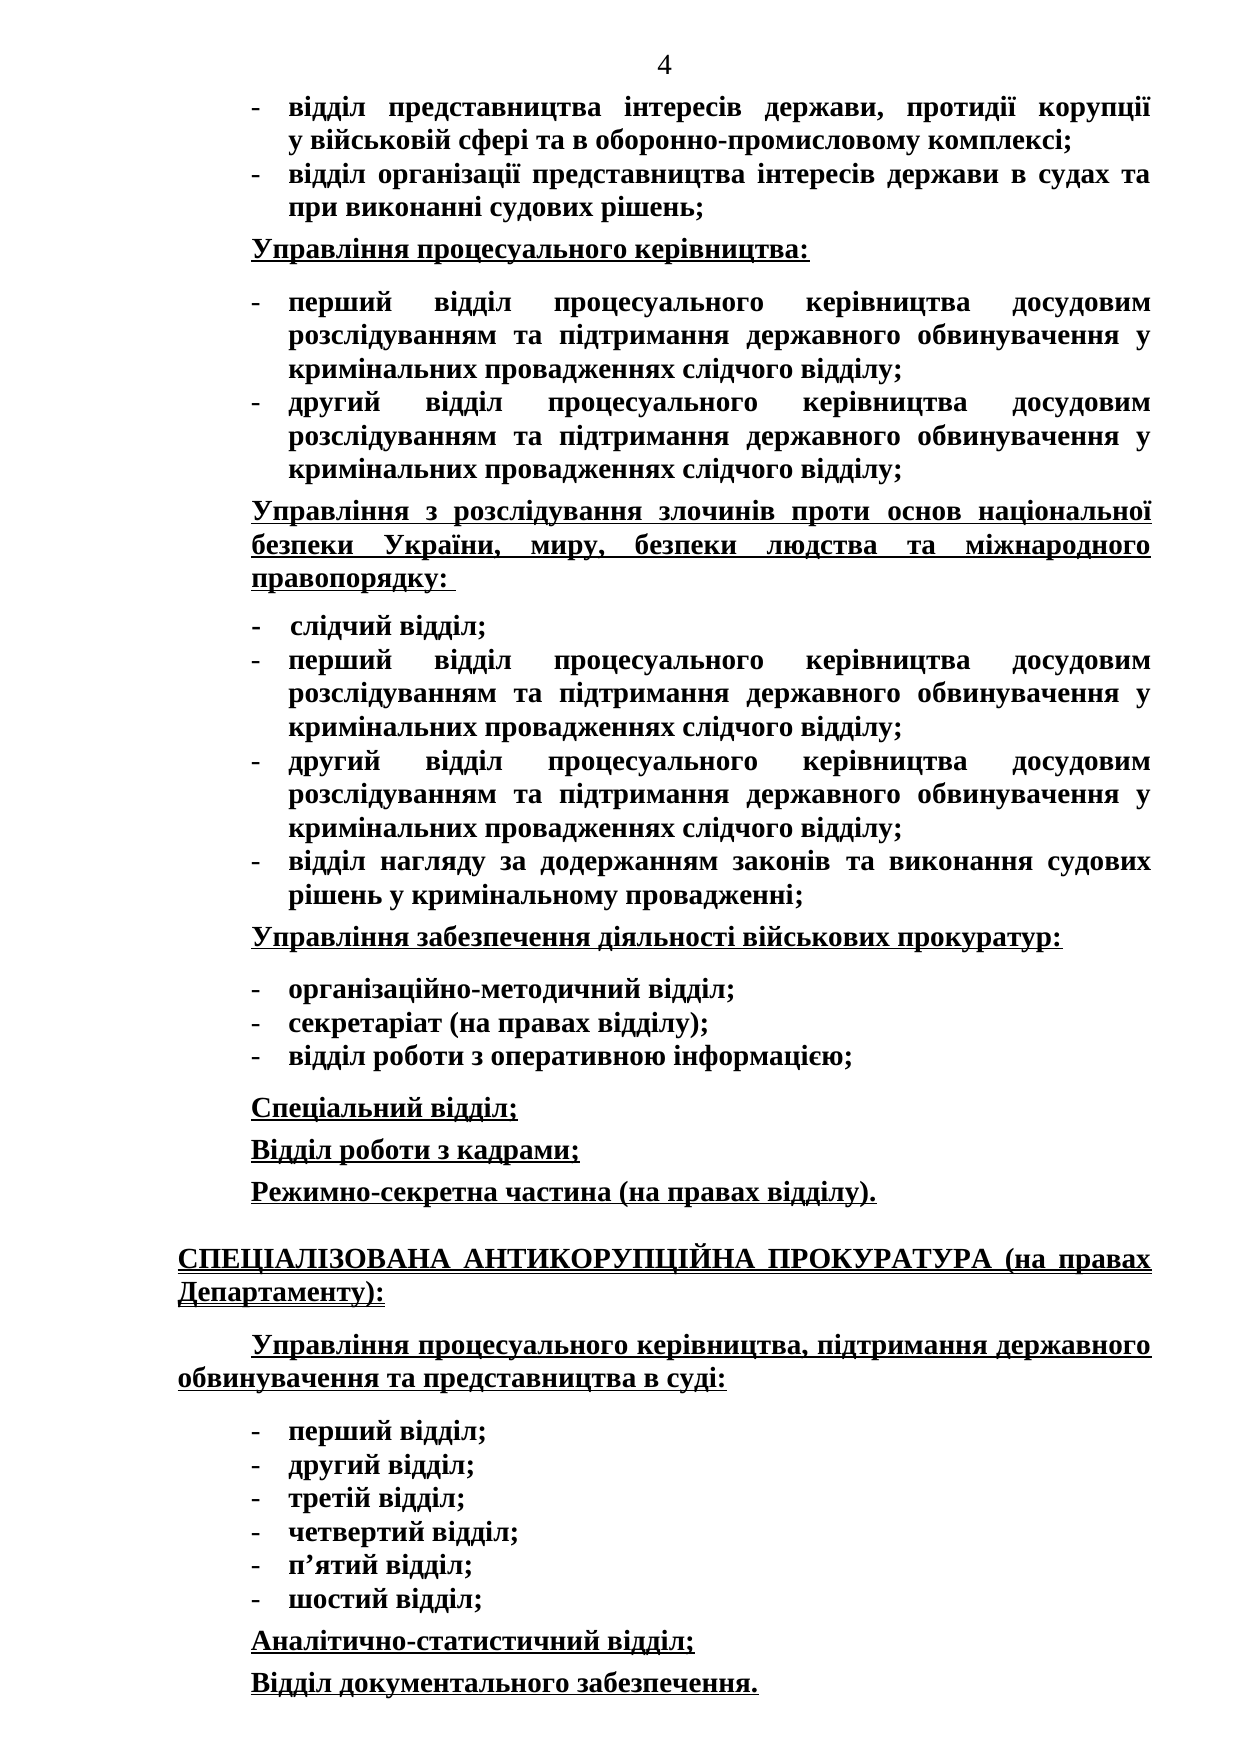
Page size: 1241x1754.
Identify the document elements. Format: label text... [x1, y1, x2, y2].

text Аналітично-статистичний відділ; [177, 1623, 1152, 1656]
list відділ представництва інтересів держави, протидії корупції у військовій сфері та в оборонно-промисловому комплексі; [251, 89, 1152, 156]
text безпеки України, миру, безпеки людства та міжнародного правопорядку: [251, 524, 1152, 594]
list п’ятий відділ; [251, 1547, 1152, 1581]
text Спеціальний відділ; [251, 1090, 1152, 1123]
list другий відділ процесуального керівництва досудовим розслідуванням та підтримання державного обвинувачення у кримінальних провадженнях слідчого відділу; [251, 743, 1152, 843]
text Режимно-секретна частина (на правах відділу). [251, 1174, 1152, 1207]
text - слідчий відділ; [177, 608, 1152, 642]
list організаційно-методичний відділ; [251, 971, 1152, 1005]
list секретаріат (на правах відділу); [251, 1005, 1152, 1038]
list відділ роботи з оперативною інформацією; [251, 1038, 1152, 1072]
list перший відділ процесуального керівництва досудовим розслідуванням та підтримання державного обвинувачення у кримінальних провадженнях слідчого відділу; [251, 642, 1152, 743]
list перший відділ; [251, 1413, 1152, 1447]
text Управління процесуального керівництва, підтримання державного обвинувачення та представництва в суді: [177, 1327, 1152, 1394]
text Управління з розслідування злочинів проти основ національної [251, 493, 1152, 523]
list другий відділ; [251, 1447, 1152, 1480]
list відділ нагляду за додержанням законів та виконання судових рішень у кримінальному провадженні; [251, 843, 1152, 910]
text Управління забезпечення діяльності військових прокуратур: [251, 919, 1152, 952]
list другий відділ процесуального керівництва досудовим розслідуванням та підтримання державного обвинувачення у кримінальних провадженнях слідчого відділу; [251, 384, 1152, 485]
text Відділ роботи з кадрами; [251, 1132, 1152, 1165]
list перший відділ процесуального керівництва досудовим розслідуванням та підтримання державного обвинувачення у кримінальних провадженнях слідчого відділу; [251, 284, 1152, 384]
text Відділ документального забезпечення. [177, 1665, 1152, 1698]
list відділ організації представництва інтересів держави в судах та при виконанні судових рішень; [251, 156, 1152, 223]
text Департаменту): [177, 1274, 1152, 1308]
list шостий відділ; [251, 1581, 1152, 1614]
text Управління процесуального керівництва: [250, 231, 1152, 265]
list четвертий відділ; [251, 1514, 1152, 1547]
text СПЕЦІАЛІЗОВАНА АНТИКОРУПЦІЙНА ПРОКУРАТУРА (на правах [177, 1241, 1152, 1269]
list третій відділ; [251, 1480, 1152, 1514]
